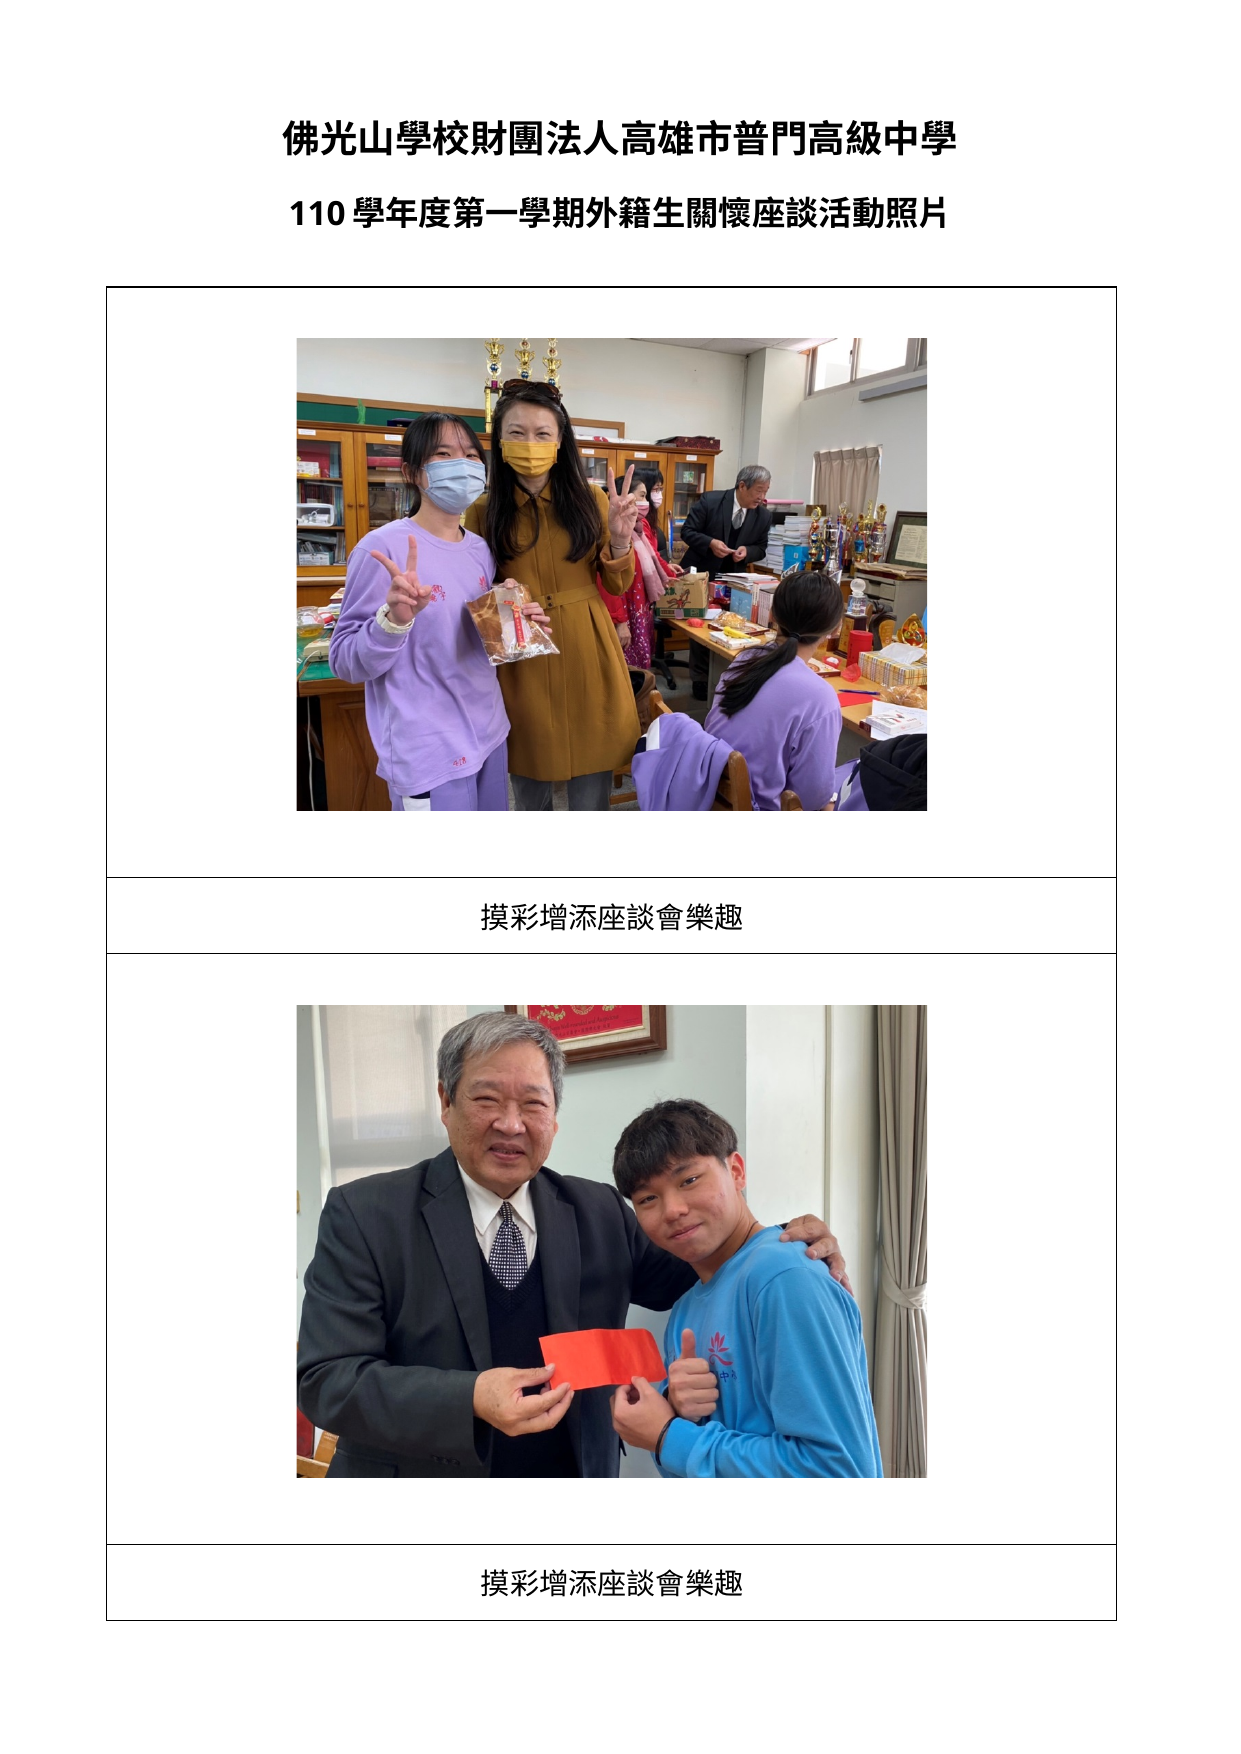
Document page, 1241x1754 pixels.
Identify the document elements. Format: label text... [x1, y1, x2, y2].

text 110學年度第一學期外籍生關懷座談活動照片 [118, 174, 1122, 249]
table_header [107, 288, 1116, 877]
table_cell 摸彩增添座談會樂趣 [107, 1545, 1116, 1619]
table_cell [107, 954, 1116, 1543]
table_cell 摸彩增添座談會樂趣 [107, 878, 1116, 953]
picture [296, 1005, 928, 1478]
text 佛光山學校財團法人高雄市普門高級中學 [118, 99, 1122, 174]
picture [296, 338, 928, 811]
